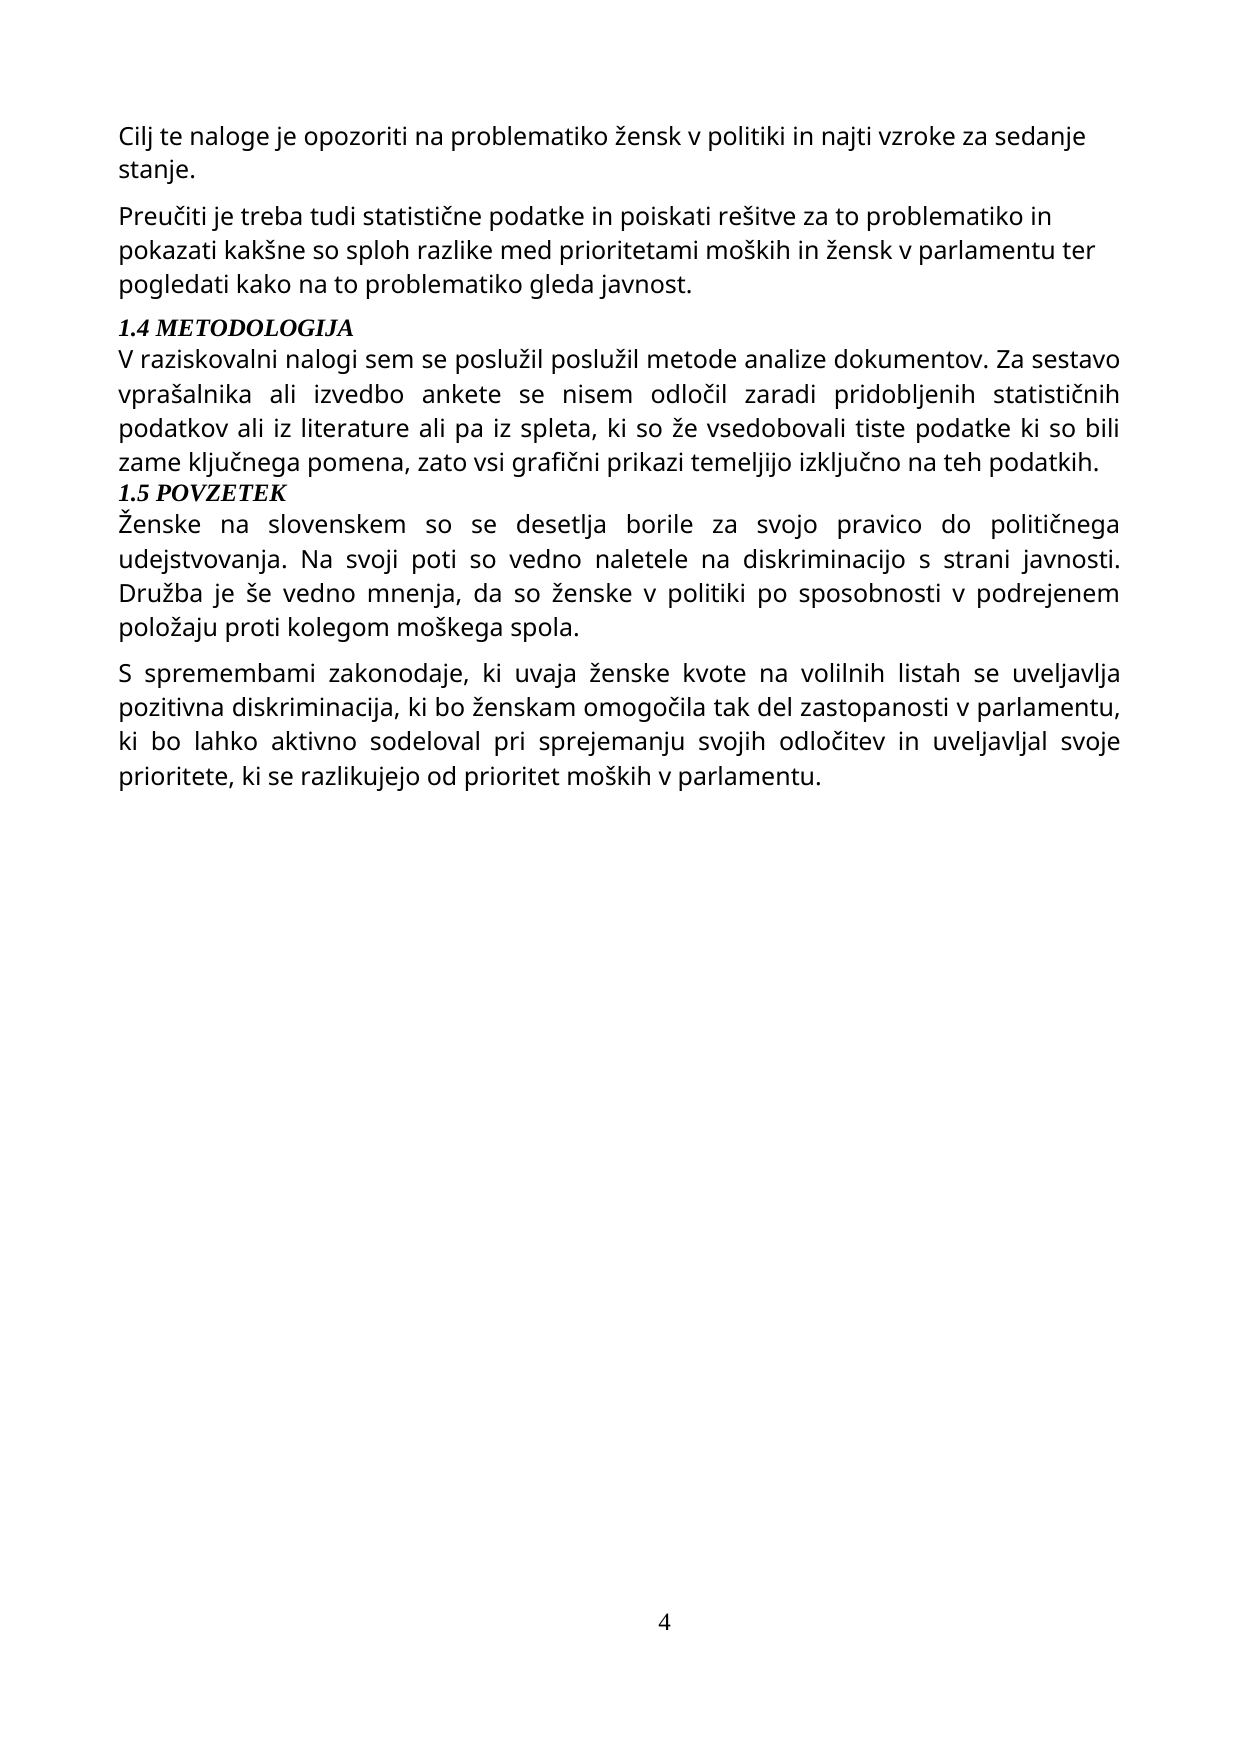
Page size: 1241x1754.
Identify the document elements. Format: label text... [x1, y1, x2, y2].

text Cilj te naloge je opozoriti na problematiko žensk v politiki in najti vzroke za sedanje stanje. [118, 118, 1122, 186]
text S spremembami zakonodaje, ki uvaja ženske kvote na volilnih listah se uveljavlja pozitivna diskriminacija, ki bo ženskam omogočila tak del zastopanosti v parlamentu, ki bo lahko aktivno sodeloval pri sprejemanju svojih odločitev in uveljavljal svoje prioritete, ki se razlikujejo od prioritet moških v parlamentu. [118, 656, 1122, 792]
subtitle 1.4 METODOLOGIJA [118, 313, 1122, 342]
text Ženske na slovenskem so se desetlja borile za svojo pravico do političnega udejstvovanja. Na svoji poti so vedno naletele na diskriminacijo s strani javnosti. Družba je še vedno mnenja, da so ženske v politiki po sposobnosti v podrejenem položaju proti kolegom moškega spola. [118, 507, 1122, 643]
subtitle 1.5 POVZETEK [118, 478, 1122, 507]
text Preučiti je treba tudi statistične podatke in poiskati rešitve za to problematiko in pokazati kakšne so sploh razlike med prioritetami moških in žensk v parlamentu ter pogledati kako na to problematiko gleda javnost. [118, 199, 1122, 301]
text V raziskovalni nalogi sem se poslužil poslužil metode analize dokumentov. Za sestavo vprašalnika ali izvedbo ankete se nisem odločil zaradi pridobljenih statističnih podatkov ali iz literature ali pa iz spleta, ki so že vsedobovali tiste podatke ki so bili zame ključnega pomena, zato vsi grafični prikazi temeljijo izključno na teh podatkih. [118, 342, 1122, 478]
